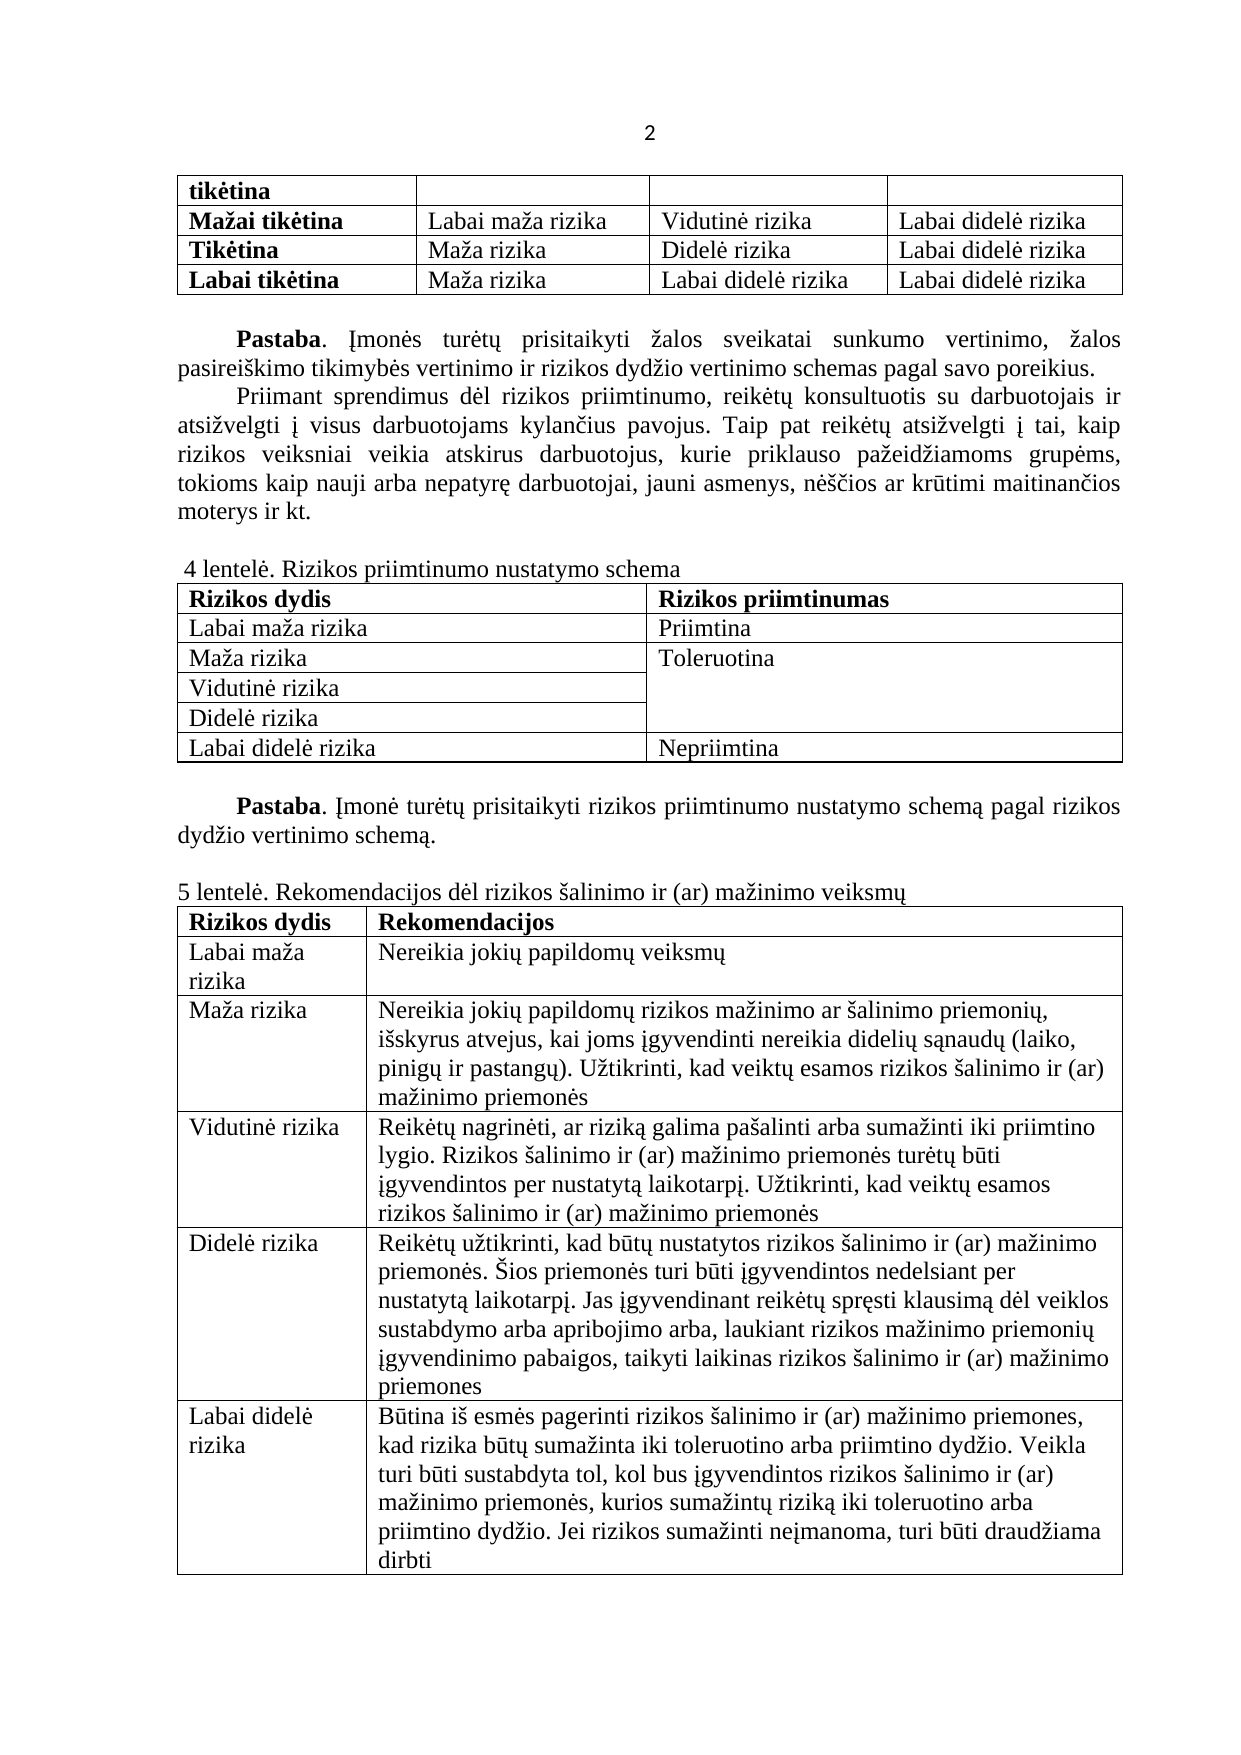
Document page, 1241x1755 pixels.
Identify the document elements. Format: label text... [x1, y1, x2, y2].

table_cell Reikėtų nagrinėti, ar riziką galima pašalinti arba sumažinti iki priimtino lygio. Rizikos šalinimo ir (ar) mažinimo priemonės turėtų būti įgyvendintos per nustatytą laikotarpį. Užtikrinti, kad veiktų esamos rizikos šalinimo ir (ar) mažinimo priemonės [367, 1112, 1122, 1227]
table_header Rizikos priimtinumas [647, 584, 1122, 612]
table_cell Labai didelė rizika [888, 206, 1122, 234]
table_cell Labai didelė rizika [178, 1401, 366, 1574]
table_cell Reikėtų užtikrinti, kad būtų nustatytos rizikos šalinimo ir (ar) mažinimo priemonės. Šios priemonės turi būti įgyvendintos nedelsiant per nustatytą laikotarpį. Jas įgyvendinant reikėtų spręsti klausimą dėl veiklos sustabdymo arba apribojimo arba, laukiant rizikos mažinimo priemonių įgyvendinimo pabaigos, taikyti laikinas rizikos šalinimo ir (ar) mažinimo priemones [367, 1228, 1122, 1400]
table_cell Labai didelė rizika [888, 236, 1122, 264]
table_cell Nepriimtina [647, 733, 1122, 761]
table_cell Būtina iš esmės pagerinti rizikos šalinimo ir (ar) mažinimo priemones, kad rizika būtų sumažinta iki toleruotino arba priimtino dydžio. Veikla turi būti sustabdyta tol, kol bus įgyvendintos rizikos šalinimo ir (ar) mažinimo priemonės, kurios sumažintų riziką iki toleruotino arba priimtino dydžio. Jei rizikos sumažinti neįmanoma, turi būti draudžiama dirbti [367, 1401, 1122, 1574]
table_cell Labai maža rizika [178, 614, 646, 642]
table_cell Labai didelė rizika [178, 733, 646, 761]
table_cell Labai didelė rizika [650, 265, 887, 294]
table_cell Maža rizika [178, 643, 646, 672]
table_cell [888, 176, 1122, 205]
table_cell Maža rizika [178, 996, 366, 1111]
table_header Rekomendacijos [367, 907, 1122, 936]
table_cell Didelė rizika [650, 236, 887, 264]
table_cell Nereikia jokių papildomų veiksmų [367, 937, 1122, 994]
table_cell Labai didelė rizika [888, 265, 1122, 294]
table_cell Didelė rizika [178, 1228, 366, 1400]
text Priimant sprendimus dėl rizikos priimtinumo, reikėtų konsultuotis su darbuotojais ir atsižvelgti į visus darbuotojams kylančius pavojus. Taip pat reikėtų atsižvelgti į tai, kaip rizikos veiksniai veikia atskirus darbuotojus, kurie priklauso pažeidžiamoms grupėms, tokioms kaip nauji arba nepatyrę darbuotojai, jauni asmenys, nėščios ar krūtimi maitinančios moterys ir kt. [177, 381, 1122, 525]
text 5 lentelė. Rekomendacijos dėl rizikos šalinimo ir (ar) mažinimo veiksmų [177, 877, 1122, 906]
table_cell Labai maža rizika [178, 937, 366, 994]
table_cell Vidutinė rizika [178, 673, 646, 702]
table_cell Maža rizika [417, 265, 649, 294]
table_cell Toleruotina [647, 643, 1122, 732]
table_header Rizikos dydis [178, 907, 366, 936]
table_cell Maža rizika [417, 236, 649, 264]
table_cell Labai maža rizika [417, 206, 649, 234]
table_cell Vidutinė rizika [650, 206, 887, 234]
table_cell Priimtina [647, 614, 1122, 642]
table_cell Vidutinė rizika [178, 1112, 366, 1227]
text Pastaba. Įmonė turėtų prisitaikyti rizikos priimtinumo nustatymo schemą pagal rizikos dydžio vertinimo schemą. [177, 791, 1122, 849]
table_cell Mažai tikėtina [178, 206, 416, 234]
table_cell Nereikia jokių papildomų rizikos mažinimo ar šalinimo priemonių, išskyrus atvejus, kai joms įgyvendinti nereikia didelių sąnaudų (laiko, pinigų ir pastangų). Užtikrinti, kad veiktų esamos rizikos šalinimo ir (ar) mažinimo priemonės [367, 996, 1122, 1111]
table_cell tikėtina [178, 176, 416, 205]
table_header Rizikos dydis [178, 584, 646, 612]
table_cell Labai tikėtina [178, 265, 416, 294]
table_cell Tikėtina [178, 236, 416, 264]
table_cell Didelė rizika [178, 703, 646, 732]
text 4 lentelė. Rizikos priimtinumo nustatymo schema [177, 554, 1122, 583]
table_cell [650, 176, 887, 205]
text Pastaba. Įmonės turėtų prisitaikyti žalos sveikatai sunkumo vertinimo, žalos pasireiškimo tikimybės vertinimo ir rizikos dydžio vertinimo schemas pagal savo poreikius. [177, 324, 1122, 381]
table_cell [417, 176, 649, 205]
